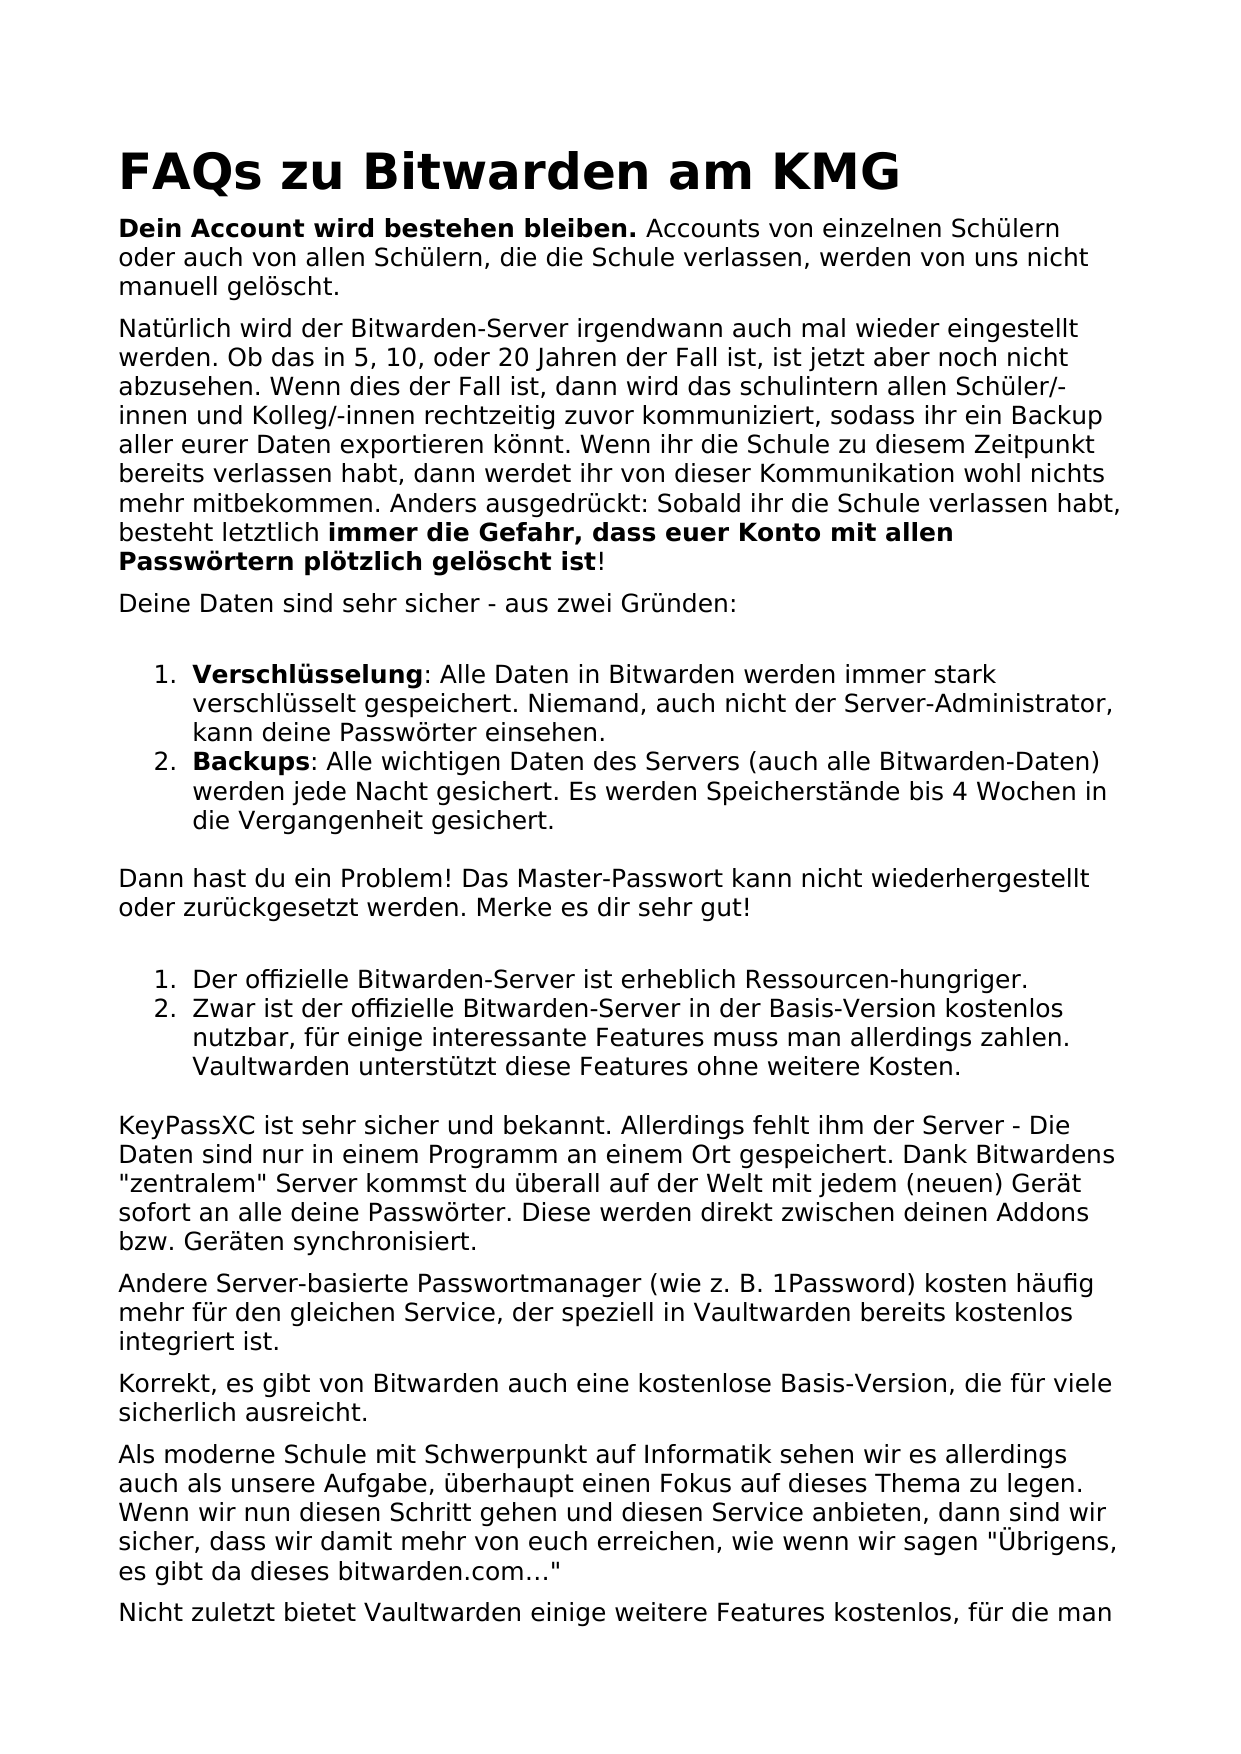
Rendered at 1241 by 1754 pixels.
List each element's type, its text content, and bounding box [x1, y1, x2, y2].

list Verschlüsselung: Alle Daten in Bitwarden werden immer stark verschlüsselt gespeichert. Niemand, auch nicht der Server-Administrator, kann deine Passwörter einsehen. [177, 660, 1122, 747]
text Deine Daten sind sehr sicher - aus zwei Gründen: [118, 589, 1122, 618]
list Zwar ist der offizielle Bitwarden-Server in der Basis-Version kostenlos nutzbar, für einige interessante Features muss man allerdings zahlen. Vaultwarden unterstützt diese Features ohne weitere Kosten. [177, 994, 1122, 1081]
list Backups: Alle wichtigen Daten des Servers (auch alle Bitwarden-Daten) werden jede Nacht gesichert. Es werden Speicherstände bis 4 Wochen in die Vergangenheit gesichert. [177, 747, 1122, 835]
text Andere Server-basierte Passwortmanager (wie z. B. 1Password) kosten häufig mehr für den gleichen Service, der speziell in Vaultwarden bereits kostenlos integriert ist. [118, 1269, 1122, 1357]
text KeyPassXC ist sehr sicher und bekannt. Allerdings fehlt ihm der Server - Die Daten sind nur in einem Programm an einem Ort gespeichert. Dank Bitwardens "zentralem" Server kommst du überall auf der Welt mit jedem (neuen) Gerät sofort an alle deine Passwörter. Diese werden direkt zwischen deinen Addons bzw. Geräten synchronisiert. [118, 1111, 1122, 1257]
text Natürlich wird der Bitwarden-Server irgendwann auch mal wieder eingestellt werden. Ob das in 5, 10, oder 20 Jahren der Fall ist, ist jetzt aber noch nicht abzusehen. Wenn dies der Fall ist, dann wird das schulintern allen Schüler/-innen und Kolleg/-innen rechtzeitig zuvor kommuniziert, sodass ihr ein Backup aller eurer Daten exportieren könnt. Wenn ihr die Schule zu diesem Zeitpunkt bereits verlassen habt, dann werdet ihr von dieser Kommunikation wohl nichts mehr mitbekommen. Anders ausgedrückt: Sobald ihr die Schule verlassen habt, besteht letztlich immer die Gefahr, dass euer Konto mit allen Passwörtern plötzlich gelöscht ist! [118, 314, 1122, 576]
list Der offizielle Bitwarden-Server ist erheblich Ressourcen-hungriger. [177, 965, 1122, 994]
text Als moderne Schule mit Schwerpunkt auf Informatik sehen wir es allerdings auch als unsere Aufgabe, überhaupt einen Fokus auf dieses Thema zu legen. Wenn wir nun diesen Schritt gehen und diesen Service anbieten, dann sind wir sicher, dass wir damit mehr von euch erreichen, wie wenn wir sagen "Übrigens, es gibt da dieses bitwarden.com…" [118, 1440, 1122, 1586]
text Korrekt, es gibt von Bitwarden auch eine kostenlose Basis-Version, die für viele sicherlich ausreicht. [118, 1369, 1122, 1428]
subtitle FAQs zu Bitwarden am KMG [118, 143, 1122, 201]
text Dein Account wird bestehen bleiben. Accounts von einzelnen Schülern oder auch von allen Schülern, die die Schule verlassen, werden von uns nicht manuell gelöscht. [118, 214, 1122, 301]
text Dann hast du ein Problem! Das Master-Passwort kann nicht wiederhergestellt oder zurückgesetzt werden. Merke es dir sehr gut! [118, 864, 1122, 923]
text Nicht zuletzt bietet Vaultwarden einige weitere Features kostenlos, für die man [118, 1598, 1122, 1628]
